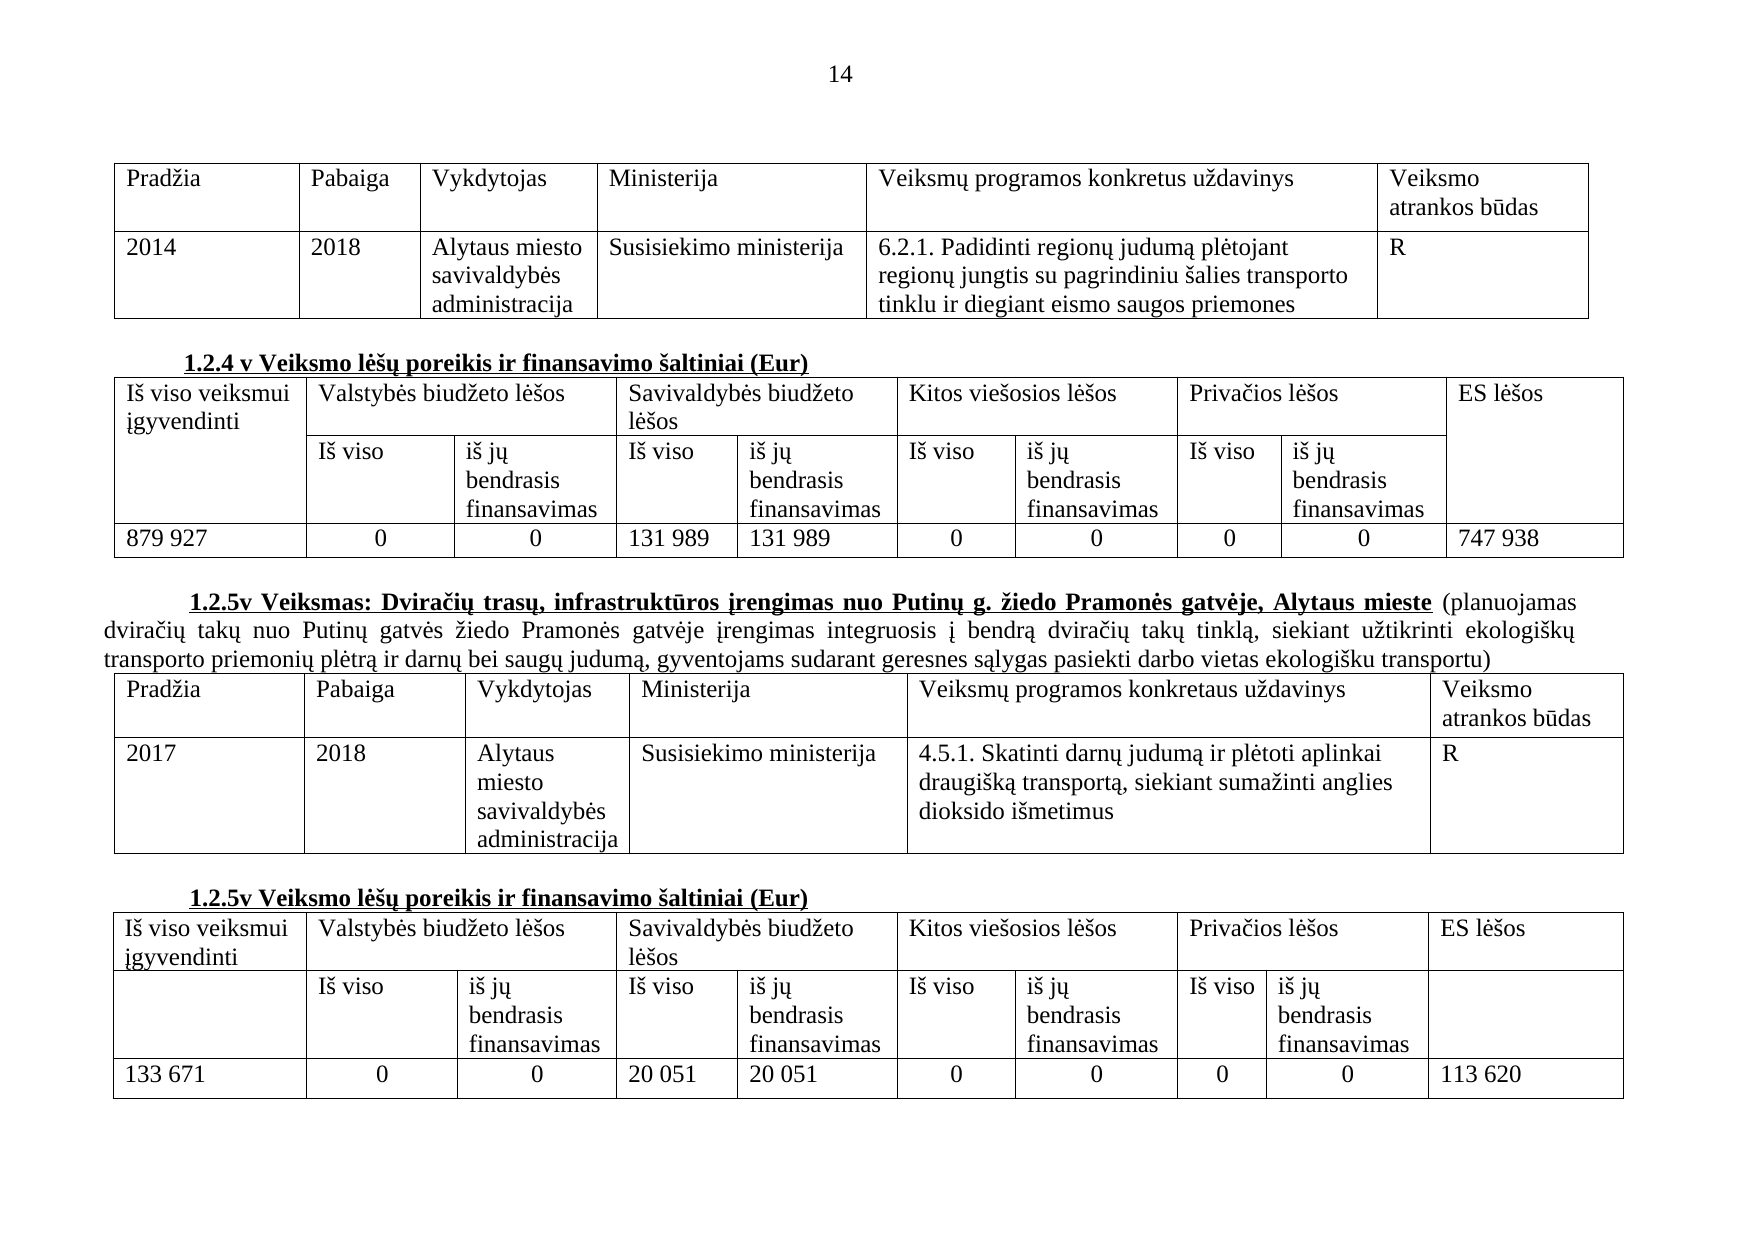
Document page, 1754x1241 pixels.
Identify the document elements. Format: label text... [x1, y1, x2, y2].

table_cell R [1378, 232, 1588, 318]
table_cell Susisiekimo ministerija [630, 738, 907, 853]
table_cell 4.5.1. Skatinti darnų judumą ir plėtoti aplinkai draugišką transportą, siekiant sumažinti anglies dioksido išmetimus [908, 738, 1430, 853]
table_header Privačios lėšos [1178, 913, 1428, 970]
table_cell 0 [898, 1059, 1015, 1097]
text 1.2.5v Veiksmas: Dviračių trasų, infrastruktūros įrengimas nuo Putinų g. žiedo Pramonės gatvėje, Alytaus mieste (planuojamas dviračių takų nuo Putinų gatvės žiedo Pramonės gatvėje įrengimas integruosis į bendrą dviračių takų tinklą, siekiant užtikrinti ekologiškų transporto priemonių plėtrą ir darnų bei saugų judumą, gyventojams sudarant geresnes sąlygas pasiekti darbo vietas ekologišku transportu) [103, 587, 1577, 673]
table_cell 0 [1267, 1059, 1428, 1097]
table_cell Iš viso [617, 971, 737, 1058]
table_cell 20 051 [617, 1059, 737, 1097]
table_header Iš viso veiksmui įgyvendinti [114, 913, 306, 970]
table_header Ministerija [598, 164, 866, 231]
table_cell iš jų bendrasis finansavimas [738, 436, 897, 522]
table_cell 747 938 [1447, 524, 1623, 557]
table_header Veiksmų programos konkretus uždavinys [867, 164, 1377, 231]
table_header Savivaldybės biudžeto lėšos [617, 913, 897, 970]
table_cell Iš viso [898, 436, 1015, 522]
table_header Kitos viešosios lėšos [898, 913, 1177, 970]
table_cell iš jų bendrasis finansavimas [1016, 436, 1177, 522]
table_cell 2018 [305, 738, 465, 853]
table_cell Iš viso [307, 436, 454, 522]
table_cell iš jų bendrasis finansavimas [1267, 971, 1428, 1058]
table_cell 2018 [300, 232, 420, 318]
text 1.2.5v Veiksmo lėšų poreikis ir finansavimo šaltiniai (Eur) [103, 883, 1577, 912]
table_header Valstybės biudžeto lėšos [307, 378, 616, 435]
table_header Kitos viešosios lėšos [898, 378, 1177, 435]
table_header ES lėšos [1429, 913, 1623, 970]
table_cell Alytaus miesto savivaldybės administracija [421, 232, 597, 318]
table_header Iš viso veiksmui įgyvendinti [115, 378, 306, 522]
table_cell Iš viso [617, 436, 737, 522]
table_header Pradžia [115, 674, 304, 737]
table_cell Iš viso [1178, 436, 1281, 522]
table_header ES lėšos [1447, 378, 1623, 522]
table_header Valstybės biudžeto lėšos [307, 913, 616, 970]
table_cell 0 [455, 524, 616, 557]
table_cell 6.2.1. Padidinti regionų judumą plėtojant regionų jungtis su pagrindiniu šalies transporto tinklu ir diegiant eismo saugos priemones [867, 232, 1377, 318]
table_cell 0 [1282, 524, 1446, 557]
table_header Veiksmų programos konkretaus uždavinys [908, 674, 1430, 737]
table_cell Iš viso [1178, 971, 1266, 1058]
table_cell iš jų bendrasis finansavimas [1016, 971, 1177, 1058]
table_header Pabaiga [300, 164, 420, 231]
table_cell 2017 [115, 738, 304, 853]
table_cell 0 [458, 1059, 616, 1097]
table_header Pabaiga [305, 674, 465, 737]
table_cell iš jų bendrasis finansavimas [1282, 436, 1446, 522]
table_cell 131 989 [738, 524, 897, 557]
table_cell Iš viso [898, 971, 1015, 1058]
table_cell 0 [898, 524, 1015, 557]
table_cell 879 927 [115, 524, 306, 557]
table_cell 133 671 [114, 1059, 306, 1097]
table_cell Iš viso [307, 971, 457, 1058]
table_cell iš jų bendrasis finansavimas [455, 436, 616, 522]
table_cell 20 051 [738, 1059, 897, 1097]
text 1.2.4 v Veiksmo lėšų poreikis ir finansavimo šaltiniai (Eur) [103, 348, 1577, 377]
table_cell 0 [1016, 1059, 1177, 1097]
table_cell 0 [307, 1059, 457, 1097]
table_cell [1429, 971, 1623, 1058]
table_cell R [1431, 738, 1623, 853]
table_header Veiksmo atrankos būdas [1378, 164, 1588, 231]
table_header Vykdytojas [466, 674, 629, 737]
table_cell Alytaus miesto savivaldybės administracija [466, 738, 629, 853]
table_header Vykdytojas [421, 164, 597, 231]
table_cell 131 989 [617, 524, 737, 557]
table_cell 0 [1178, 1059, 1266, 1097]
table_cell 0 [1178, 524, 1281, 557]
table_cell [114, 971, 306, 1058]
table_cell 0 [1016, 524, 1177, 557]
table_cell 113 620 [1429, 1059, 1623, 1097]
table_header Savivaldybės biudžeto lėšos [617, 378, 897, 435]
table_cell 0 [307, 524, 454, 557]
table_cell Susisiekimo ministerija [598, 232, 866, 318]
table_header Veiksmo atrankos būdas [1431, 674, 1623, 737]
table_cell iš jų bendrasis finansavimas [458, 971, 616, 1058]
table_header Pradžia [115, 164, 299, 231]
table_header Ministerija [630, 674, 907, 737]
table_cell iš jų bendrasis finansavimas [738, 971, 897, 1058]
table_header Privačios lėšos [1178, 378, 1446, 435]
table_cell 2014 [115, 232, 299, 318]
